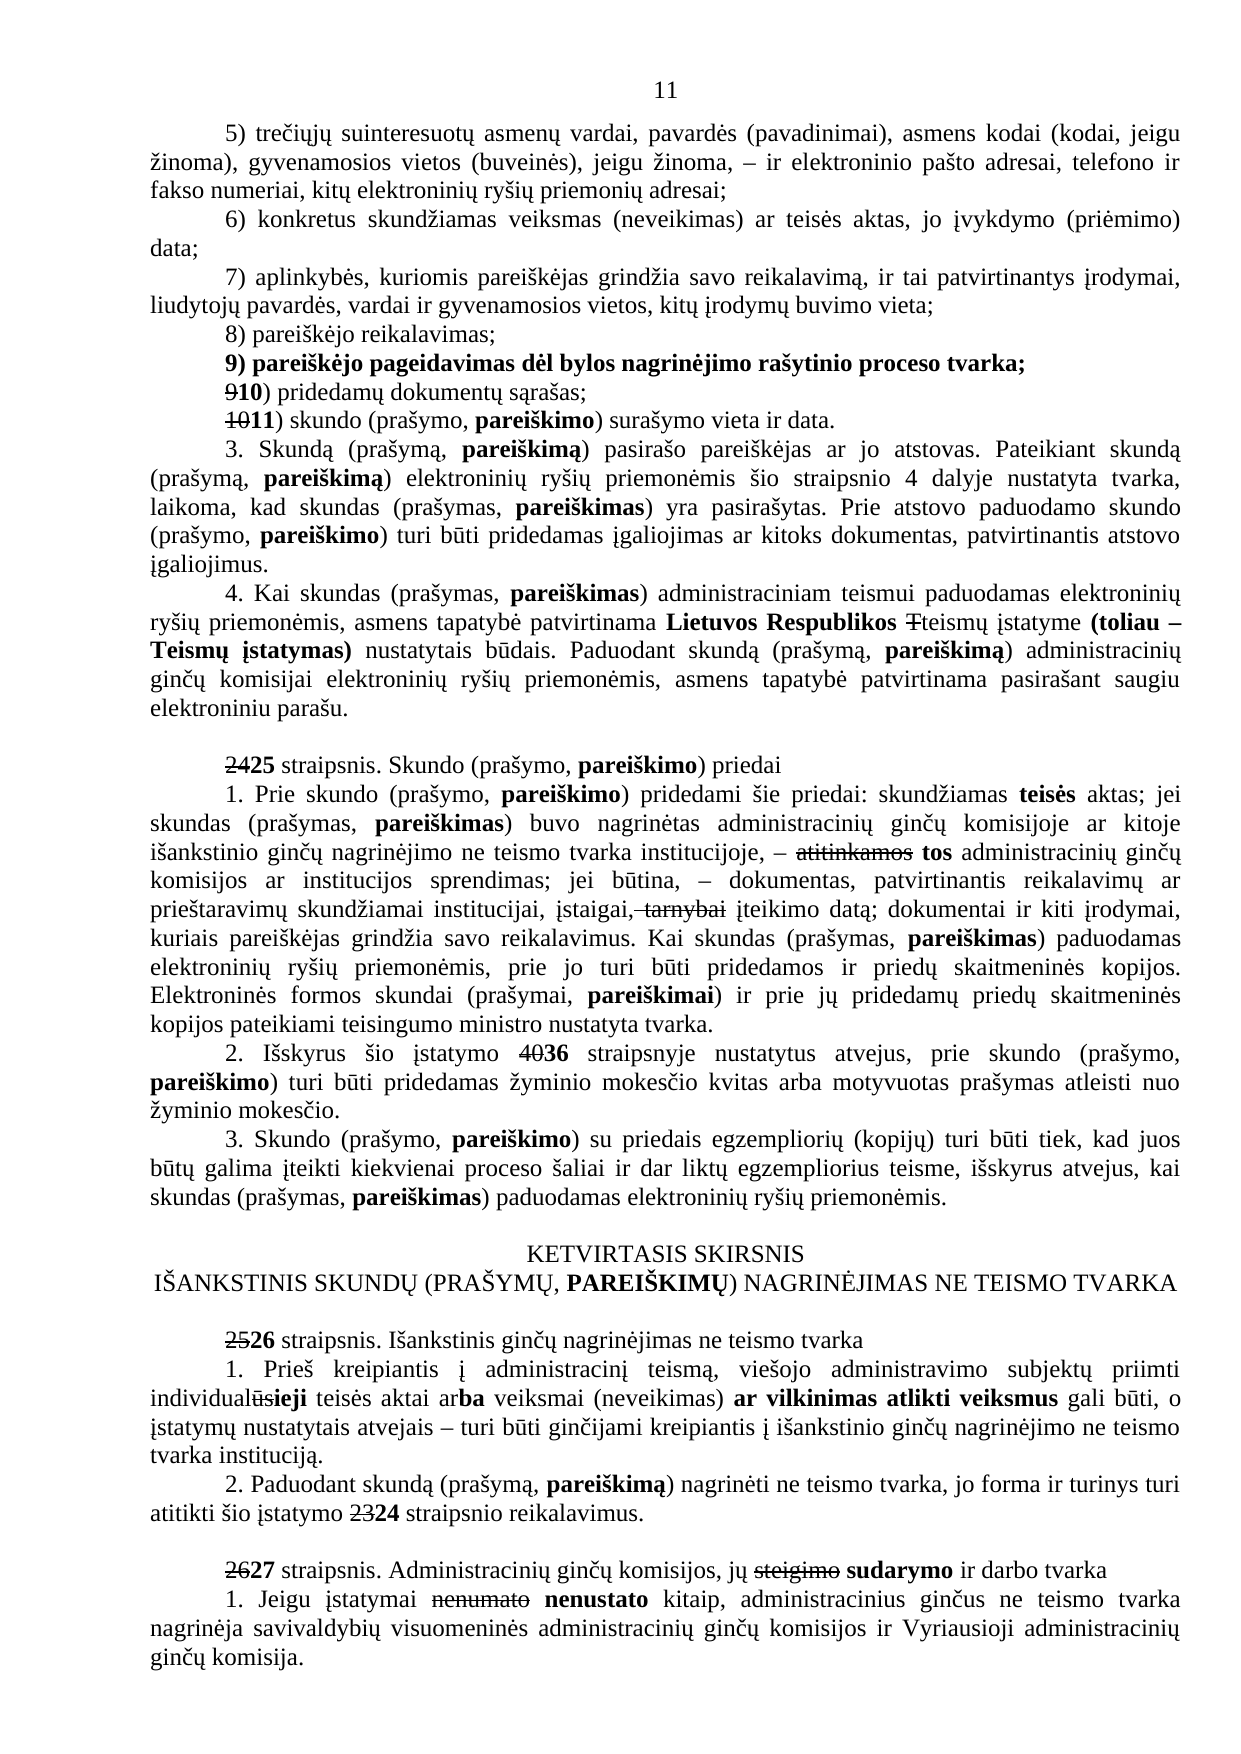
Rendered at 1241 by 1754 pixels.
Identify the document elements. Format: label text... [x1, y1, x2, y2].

text 2627 straipsnis. Administracinių ginčų komisijos, jų steigimo sudarymo ir darbo tvarka [150, 1556, 1181, 1584]
text 8) pareiškėjo reikalavimas; [150, 319, 1181, 348]
text 9) pareiškėjo pageidavimas dėl bylos nagrinėjimo rašytinio proceso tvarka; [150, 348, 1181, 377]
text 1011) skundo (prašymo, pareiškimo) surašymo vieta ir data. [150, 406, 1181, 434]
text IŠANKSTINIS SKUNDŲ (PRAŠYMŲ, PAREIŠKIMŲ) NAGRINĖJIMAS NE TEISMO TVARKA [150, 1268, 1181, 1297]
text 1. Prieš kreipiantis į administracinį teismą, viešojo administravimo subjektų priimti individualūsieji teisės aktai arba veiksmai (neveikimas) ar vilkinimas atlikti veiksmus gali būti, o įstatymų nustatytais atvejais – turi būti ginčijami kreipiantis į išankstinio ginčų nagrinėjimo ne teismo tvarka instituciją. [150, 1354, 1181, 1469]
text 1. Prie skundo (prašymo, pareiškimo) pridedami šie priedai: skundžiamas teisės aktas; jei skundas (prašymas, pareiškimas) buvo nagrinėtas administracinių ginčų komisijoje ar kitoje išankstinio ginčų nagrinėjimo ne teismo tvarka institucijoje, – atitinkamos tos administracinių ginčų komisijos ar institucijos sprendimas; jei būtina, – dokumentas, patvirtinantis reikalavimų ar prieštaravimų skundžiamai institucijai, įstaigai, tarnybai įteikimo datą; dokumentai ir kiti įrodymai, kuriais pareiškėjas grindžia savo reikalavimus. Kai skundas (prašymas, pareiškimas) paduodamas elektroninių ryšių priemonėmis, prie jo turi būti pridedamos ir priedų skaitmeninės kopijos. Elektroninės formos skundai (prašymai, pareiškimai) ir prie jų pridedamų priedų skaitmeninės kopijos pateikiami teisingumo ministro nustatyta tvarka. [150, 779, 1181, 1038]
text 5) trečiųjų suinteresuotų asmenų vardai, pavardės (pavadinimai), asmens kodai (kodai, jeigu žinoma), gyvenamosios vietos (buveinės), jeigu žinoma, – ir elektroninio pašto adresai, telefono ir fakso numeriai, kitų elektroninių ryšių priemonių adresai; [150, 118, 1181, 204]
text 2526 straipsnis. Išankstinis ginčų nagrinėjimas ne teismo tvarka [150, 1326, 1181, 1354]
text 910) pridedamų dokumentų sąrašas; [150, 377, 1181, 406]
text 4. Kai skundas (prašymas, pareiškimas) administraciniam teismui paduodamas elektroninių ryšių priemonėmis, asmens tapatybė patvirtinama Lietuvos Respublikos Tteismų įstatyme (toliau – Teismų įstatymas) nustatytais būdais. Paduodant skundą (prašymą, pareiškimą) administracinių ginčų komisijai elektroninių ryšių priemonėmis, asmens tapatybė patvirtinama pasirašant saugiu elektroniniu parašu. [150, 578, 1181, 722]
text 6) konkretus skundžiamas veiksmas (neveikimas) ar teisės aktas, jo įvykdymo (priėmimo) data; [150, 204, 1181, 262]
text 3. Skundo (prašymo, pareiškimo) su priedais egzempliorių (kopijų) turi būti tiek, kad juos būtų galima įteikti kiekvienai proceso šaliai ir dar liktų egzempliorius teisme, išskyrus atvejus, kai skundas (prašymas, pareiškimas) paduodamas elektroninių ryšių priemonėmis. [150, 1124, 1181, 1211]
text 2425 straipsnis. Skundo (prašymo, pareiškimo) priedai [150, 751, 1181, 779]
text 7) aplinkybės, kuriomis pareiškėjas grindžia savo reikalavimą, ir tai patvirtinantys įrodymai, liudytojų pavardės, vardai ir gyvenamosios vietos, kitų įrodymų buvimo vieta; [150, 262, 1181, 319]
text KETVIRTASIS SKIRSNIS [150, 1239, 1181, 1268]
text 1. Jeigu įstatymai nenumato nenustato kitaip, administracinius ginčus ne teismo tvarka nagrinėja savivaldybių visuomeninės administracinių ginčų komisijos ir Vyriausioji administracinių ginčų komisija. [150, 1584, 1181, 1671]
text 2. Paduodant skundą (prašymą, pareiškimą) nagrinėti ne teismo tvarka, jo forma ir turinys turi atitikti šio įstatymo 2324 straipsnio reikalavimus. [150, 1469, 1181, 1527]
text 2. Išskyrus šio įstatymo 4036 straipsnyje nustatytus atvejus, prie skundo (prašymo, pareiškimo) turi būti pridedamas žyminio mokesčio kvitas arba motyvuotas prašymas atleisti nuo žyminio mokesčio. [150, 1038, 1181, 1124]
text 3. Skundą (prašymą, pareiškimą) pasirašo pareiškėjas ar jo atstovas. Pateikiant skundą (prašymą, pareiškimą) elektroninių ryšių priemonėmis šio straipsnio 4 dalyje nustatyta tvarka, laikoma, kad skundas (prašymas, pareiškimas) yra pasirašytas. Prie atstovo paduodamo skundo (prašymo, pareiškimo) turi būti pridedamas įgaliojimas ar kitoks dokumentas, patvirtinantis atstovo įgaliojimus. [150, 434, 1181, 578]
